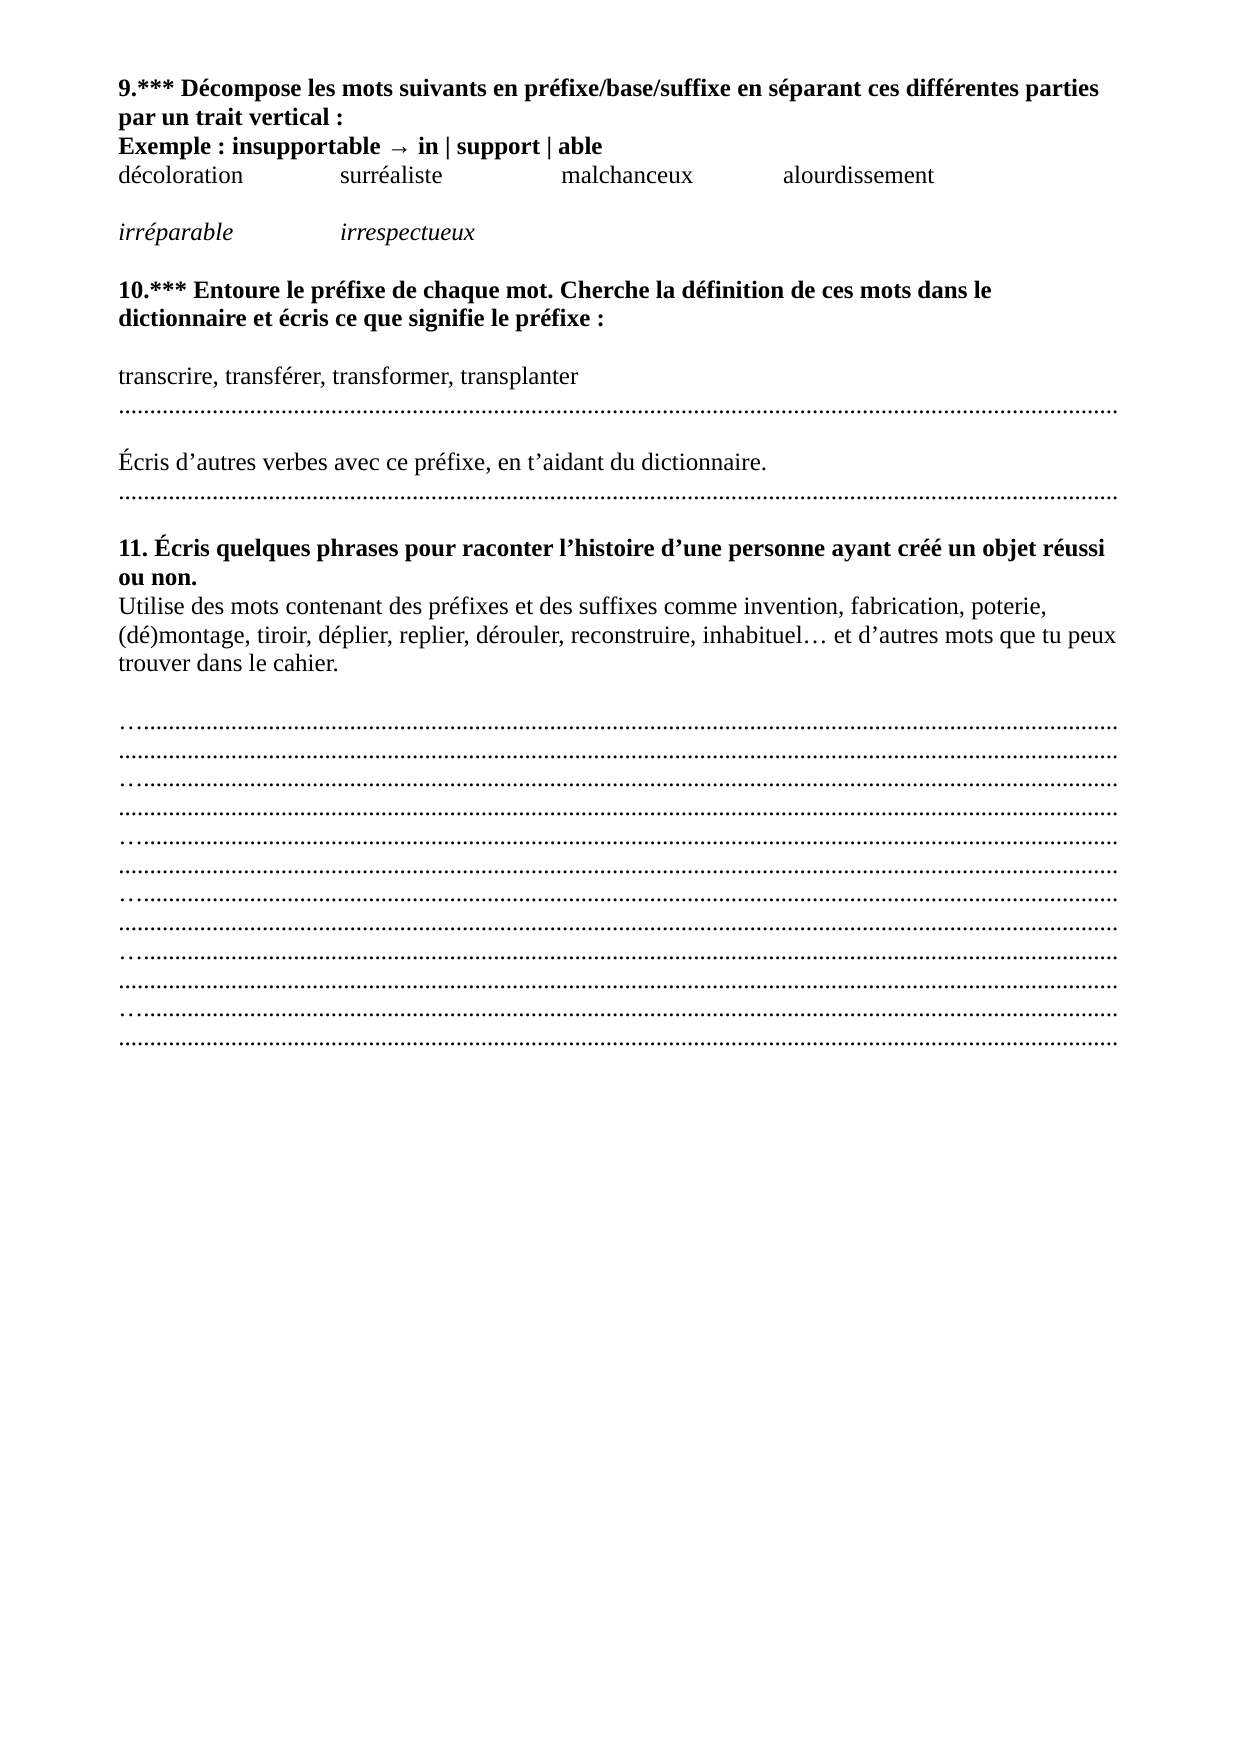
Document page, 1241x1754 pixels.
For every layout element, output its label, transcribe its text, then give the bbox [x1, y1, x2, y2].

text …............................................................................................................................................................................................................................................................................................................................…............................................................................................................................................................................................................................................................................................................................…............................................................................................................................................................................................................................................................................................................................…............................................................................................................................................................................................................................................................................................................................…............................................................................................................................................................................................................................................................................................................................…............................................................................................................................................................................................................................................................................................................................ [118, 706, 1122, 1051]
text ................................................................................................................................................................ [118, 390, 1122, 418]
text 11. Écris quelques phrases pour raconter l’histoire d’une personne ayant créé un objet réussi ou non. [118, 533, 1122, 591]
text Utilise des mots contenant des préfixes et des suffixes comme invention, fabrication, poterie, (dé)montage, tiroir, déplier, replier, dérouler, reconstruire, inhabituel… et d’autres mots que tu peux trouver dans le cahier. [118, 591, 1122, 677]
text transcrire, transférer, transformer, transplanter [118, 361, 1122, 390]
text Écris d’autres verbes avec ce préfixe, en t’aidant du dictionnaire. [118, 447, 1122, 476]
text irréparable irrespectueux [118, 217, 1122, 246]
text Exemple : insupportable → in | support | able [118, 131, 1122, 160]
text 9.*** Décompose les mots suivants en préfixe/base/suffixe en séparant ces différentes parties par un trait vertical : [118, 73, 1122, 131]
text décoloration surréaliste malchanceux alourdissement [118, 160, 1122, 188]
text 10.*** Entoure le préfixe de chaque mot. Cherche la définition de ces mots dans le dictionnaire et écris ce que signifie le préfixe : [118, 275, 1122, 332]
text ................................................................................................................................................................ [118, 476, 1122, 505]
